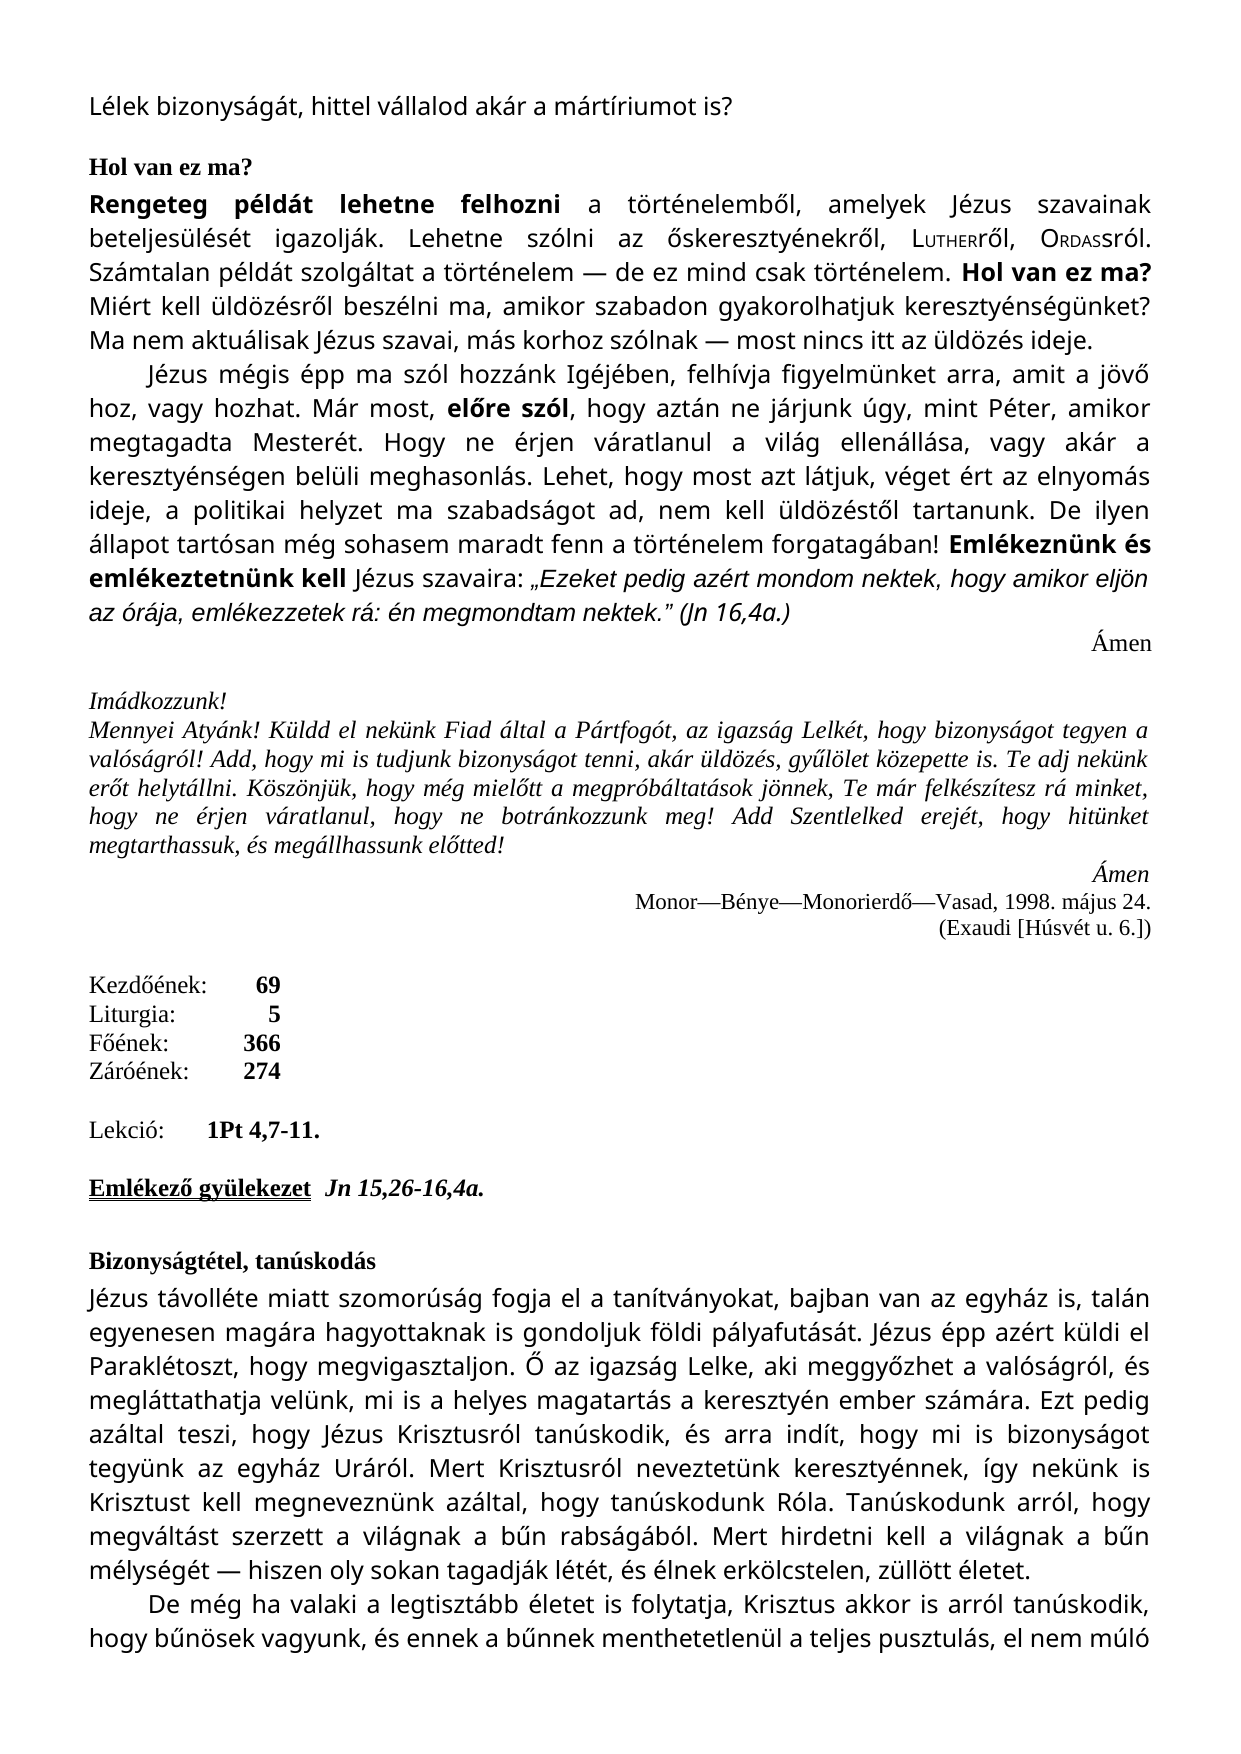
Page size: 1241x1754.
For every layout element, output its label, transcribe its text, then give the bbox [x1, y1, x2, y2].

text Lekció: 1Pt 4,7-11. [88, 1115, 1152, 1143]
text Monor—Bénye—Monorierdő—Vasad, 1998. május 24. (Exaudi [Húsvét u. 6.]) [88, 888, 1152, 941]
text Záróének: 274 [88, 1056, 1152, 1085]
text Lélek bizonyságát, hittel vállalod akár a mártíriumot is? [88, 88, 1152, 122]
text Ámen [88, 628, 1152, 657]
text Főének: 366 [88, 1028, 1152, 1056]
subtitle Hol van ez ma? [88, 152, 1152, 181]
subtitle Bizonyságtétel, tanúskodás [88, 1246, 1152, 1275]
text Jézus távolléte miatt szomorúság fogja el a tanítványokat, bajban van az egyház is, talán egyenesen magára hagyottaknak is gondoljuk földi pályafutását. Jézus épp azért küldi el Paraklétoszt, hogy megvigasztaljon. Ő az igazság Lelke, aki meggyőzhet a valóságról, és megláttathatja velünk, mi is a helyes magatartás a keresztyén ember számára. Ezt pedig azáltal teszi, hogy Jézus Krisztusról tanúskodik, és arra indít, hogy mi is bizonyságot tegyünk az egyház Uráról. Mert Krisztusról neveztetünk keresztyénnek, így nekünk is Krisztust kell megneveznünk azáltal, hogy tanúskodunk Róla. Tanúskodunk arról, hogy megváltást szerzett a világnak a bűn rabságából. Mert hirdetni kell a világnak a bűn mélységét — hiszen oly sokan tagadják létét, és élnek erkölcstelen, züllött életet. [88, 1281, 1152, 1586]
text De még ha valaki a legtisztább életet is folytatja, Krisztus akkor is arról tanúskodik, hogy bűnösek vagyunk, és ennek a bűnnek menthetetlenül a teljes pusztulás, el nem múló [88, 1586, 1152, 1654]
text Jézus mégis épp ma szól hozzánk Igéjében, felhívja figyelmünket arra, amit a jövő hoz, vagy hozhat. Már most, előre szól, hogy aztán ne járjunk úgy, mint Péter, amikor megtagadta Mesterét. Hogy ne érjen váratlanul a világ ellenállása, vagy akár a keresztyénségen belüli meghasonlás. Lehet, hogy most azt látjuk, véget ért az elnyomás ideje, a politikai helyzet ma szabadságot ad, nem kell üldözéstől tartanunk. De ilyen állapot tartósan még sohasem maradt fenn a történelem forgatagában! Emlékeznünk és emlékeztetnünk kell Jézus szavaira: „Ezeket pedig azért mondom nektek, hogy amikor eljön az órája, emlékezzetek rá: én megmondtam nektek.” (Jn 16,4a.) [88, 356, 1152, 628]
text Rengeteg példát lehetne felhozni a történelemből, amelyek Jézus szavainak beteljesülését igazolják. Lehetne szólni az őskeresztyénekről, Lutherről, Ordassról. Számtalan példát szolgáltat a történelem — de ez mind csak történelem. Hol van ez ma? Miért kell üldözésről beszélni ma, amikor szabadon gyakorolhatjuk keresztyénségünket? Ma nem aktuálisak Jézus szavai, más korhoz szólnak — most nincs itt az üldözés ideje. [88, 187, 1152, 356]
text Emlékező gyülekezet Jn 15,26-16,4a. [88, 1173, 1152, 1202]
text Ámen [88, 859, 1152, 888]
text Imádkozzunk! [88, 686, 1152, 715]
text Mennyei Atyánk! Küldd el nekünk Fiad által a Pártfogót, az igazság Lelkét, hogy bizonyságot tegyen a valóságról! Add, hogy mi is tudjunk bizonyságot tenni, akár üldözés, gyűlölet közepette is. Te adj nekünk erőt helytállni. Köszönjük, hogy még mielőtt a megpróbáltatások jönnek, Te már felkészítesz rá minket, hogy ne érjen váratlanul, hogy ne botránkozzunk meg! Add Szentlelked erejét, hogy hitünket megtarthassuk, és megállhassunk előtted! [88, 715, 1152, 859]
text Kezdőének: 69 [88, 970, 1152, 999]
text Liturgia: 5 [88, 999, 1152, 1028]
